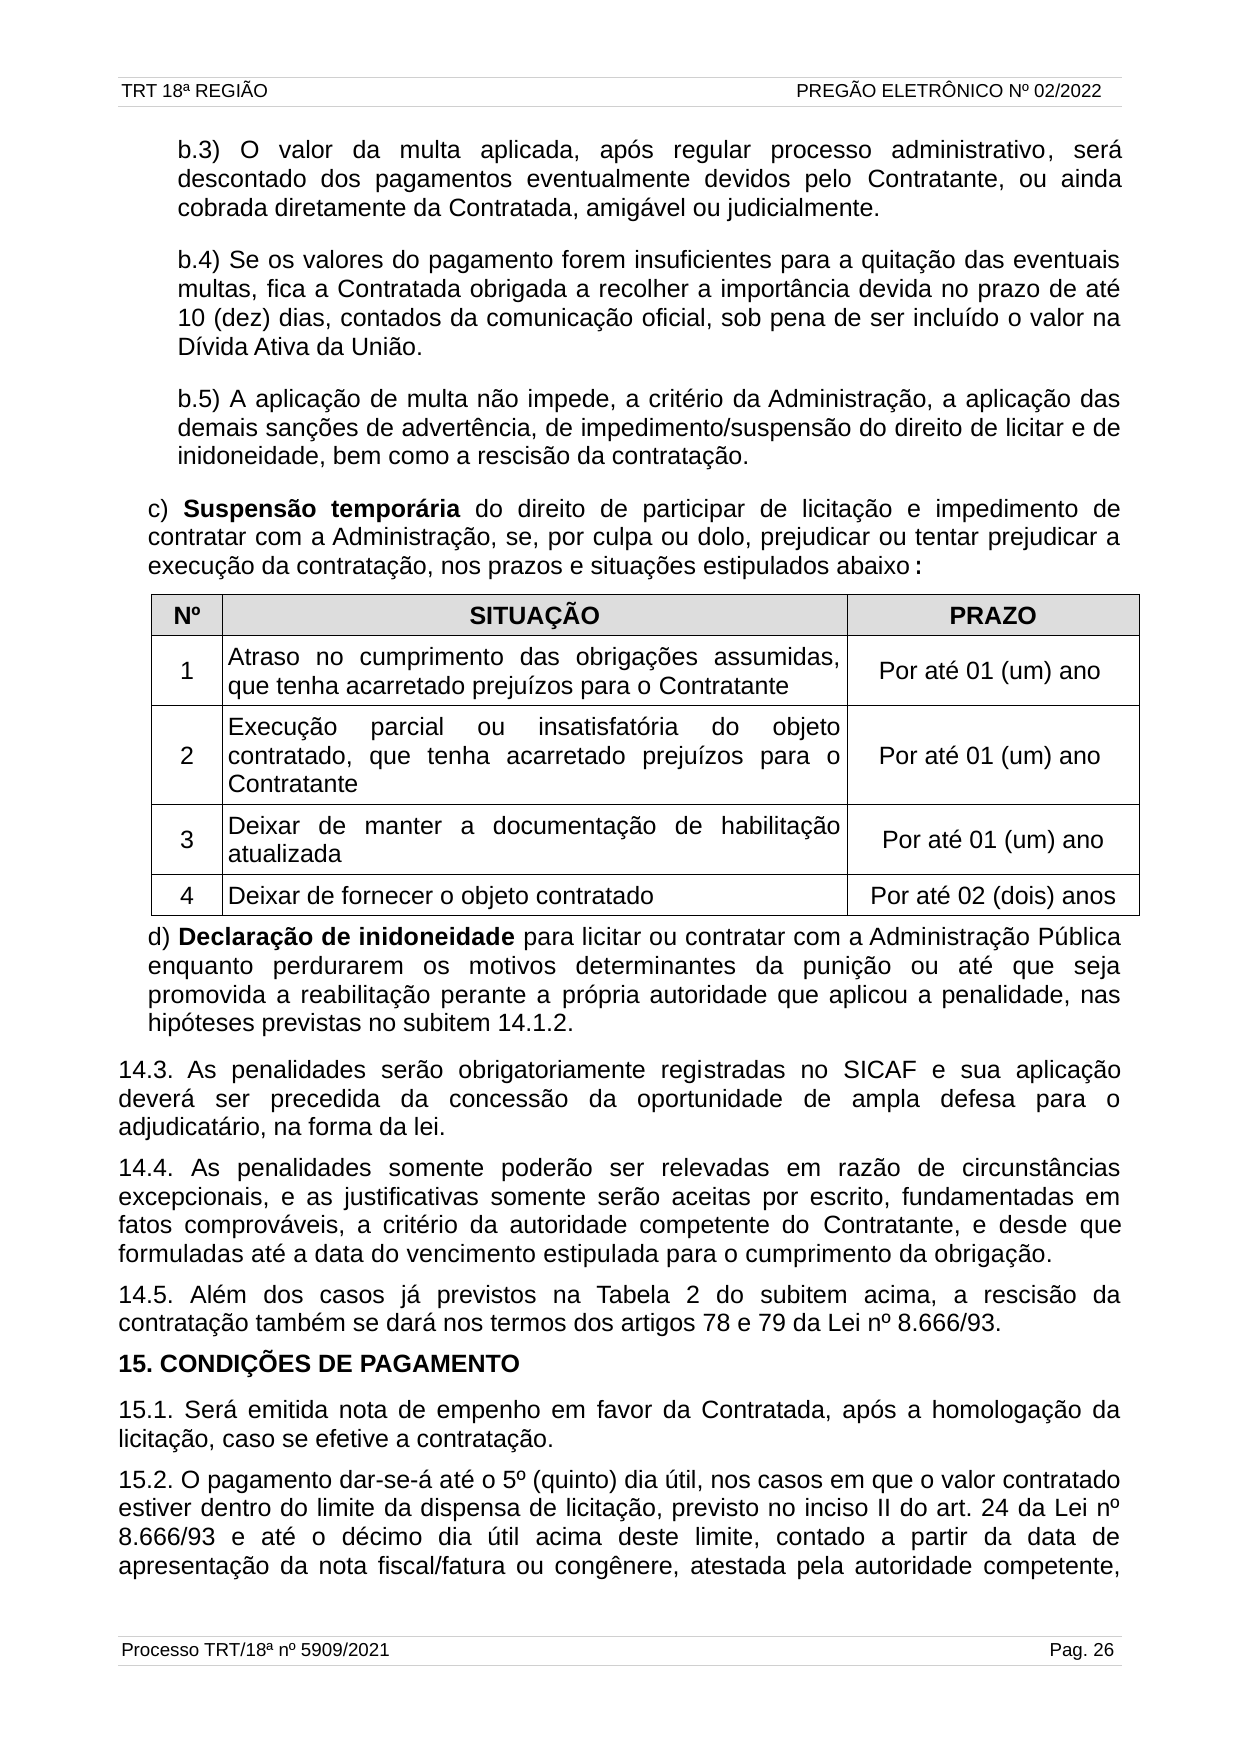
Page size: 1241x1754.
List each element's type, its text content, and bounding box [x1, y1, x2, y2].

table_cell Por até 01 (um) ano [848, 706, 1139, 804]
table_cell Atraso no cumprimento das obrigações assumidas, que tenha acarretado prejuízos para o Contratante [223, 636, 847, 705]
text 14.5. Além dos casos já previstos na Tabela 2 do subitem acima, a rescisão da contratação também se dará nos termos dos artigos 78 e 79 da Lei nº 8.666/93. [118, 1279, 1122, 1337]
table_header Nº [152, 595, 222, 635]
text 15.1. Será emitida nota de empenho em favor da Contratada, após a homologação da licitação, caso se efetive a contratação. [118, 1395, 1122, 1453]
text 15.2. O pagamento dar-se-á até o 5º (quinto) dia útil, nos casos em que o valor contratado estiver dentro do limite da dispensa de licitação, previsto no inciso II do art. 24 da Lei nº 8.666/93 e até o décimo dia útil acima deste limite, contado a partir da data de apresentação da nota fiscal/fatura ou congênere, atestada pela autoridade competente, [118, 1465, 1122, 1580]
table_cell 2 [152, 706, 222, 804]
table_cell Execução parcial ou insatisfatória do objeto contratado, que tenha acarretado prejuízos para o Contratante [223, 706, 847, 804]
table_header SITUAÇÃO [223, 595, 847, 635]
text b.4) Se os valores do pagamento forem insuficientes para a quitação das eventuais multas, fica a Contratada obrigada a recolher a importância devida no prazo de até 10 (dez) dias, contados da comunicação oficial, sob pena de ser incluído o valor na Dívida Ativa da União. [177, 245, 1122, 360]
text 14.4. As penalidades somente poderão ser relevadas em razão de circunstâncias excepcionais, e as justificativas somente serão aceitas por escrito, fundamentadas em fatos comprováveis, a critério da autoridade competente do Contratante, e desde que formuladas até a data do vencimento estipulada para o cumprimento da obrigação. [118, 1153, 1122, 1268]
table_cell 3 [152, 805, 222, 874]
text d) Declaração de inidoneidade para licitar ou contratar com a Administração Pública enquanto perdurarem os motivos determinantes da punição ou até que seja promovida a reabilitação perante a própria autoridade que aplicou a penalidade, nas hipóteses previstas no subitem 14.1.2. [148, 922, 1122, 1037]
table_cell Por até 01 (um) ano [848, 805, 1139, 874]
text c) Suspensão temporária do direito de participar de licitação e impedimento de contratar com a Administração, se, por culpa ou dolo, prejudicar ou tentar prejudicar a execução da contratação, nos prazos e situações estipulados abaixo: [148, 494, 1122, 582]
text 14.3. As penalidades serão obrigatoriamente registradas no SICAF e sua aplicação deverá ser precedida da concessão da oportunidade de ampla defesa para o adjudicatário, na forma da lei. [118, 1055, 1122, 1141]
table_cell Por até 01 (um) ano [848, 636, 1139, 705]
text b.5) A aplicação de multa não impede, a critério da Administração, a aplicação das demais sanções de advertência, de impedimento/suspensão do direito de licitar e de inidoneidade, bem como a rescisão da contratação. [177, 384, 1122, 470]
table_cell Por até 02 (dois) anos [848, 875, 1139, 915]
table_header PRAZO [848, 595, 1139, 635]
table_cell Deixar de manter a documentação de habilitação atualizada [223, 805, 847, 874]
table_cell 4 [152, 875, 222, 915]
table_cell 1 [152, 636, 222, 705]
text b.3) O valor da multa aplicada, após regular processo administrativo, será descontado dos pagamentos eventualmente devidos pelo Contratante, ou ainda cobrada diretamente da Contratada, amigável ou judicialmente. [177, 136, 1122, 222]
table_cell Deixar de fornecer o objeto contratado [223, 875, 847, 915]
text 15. CONDIÇÕES DE PAGAMENTO [118, 1349, 1122, 1378]
